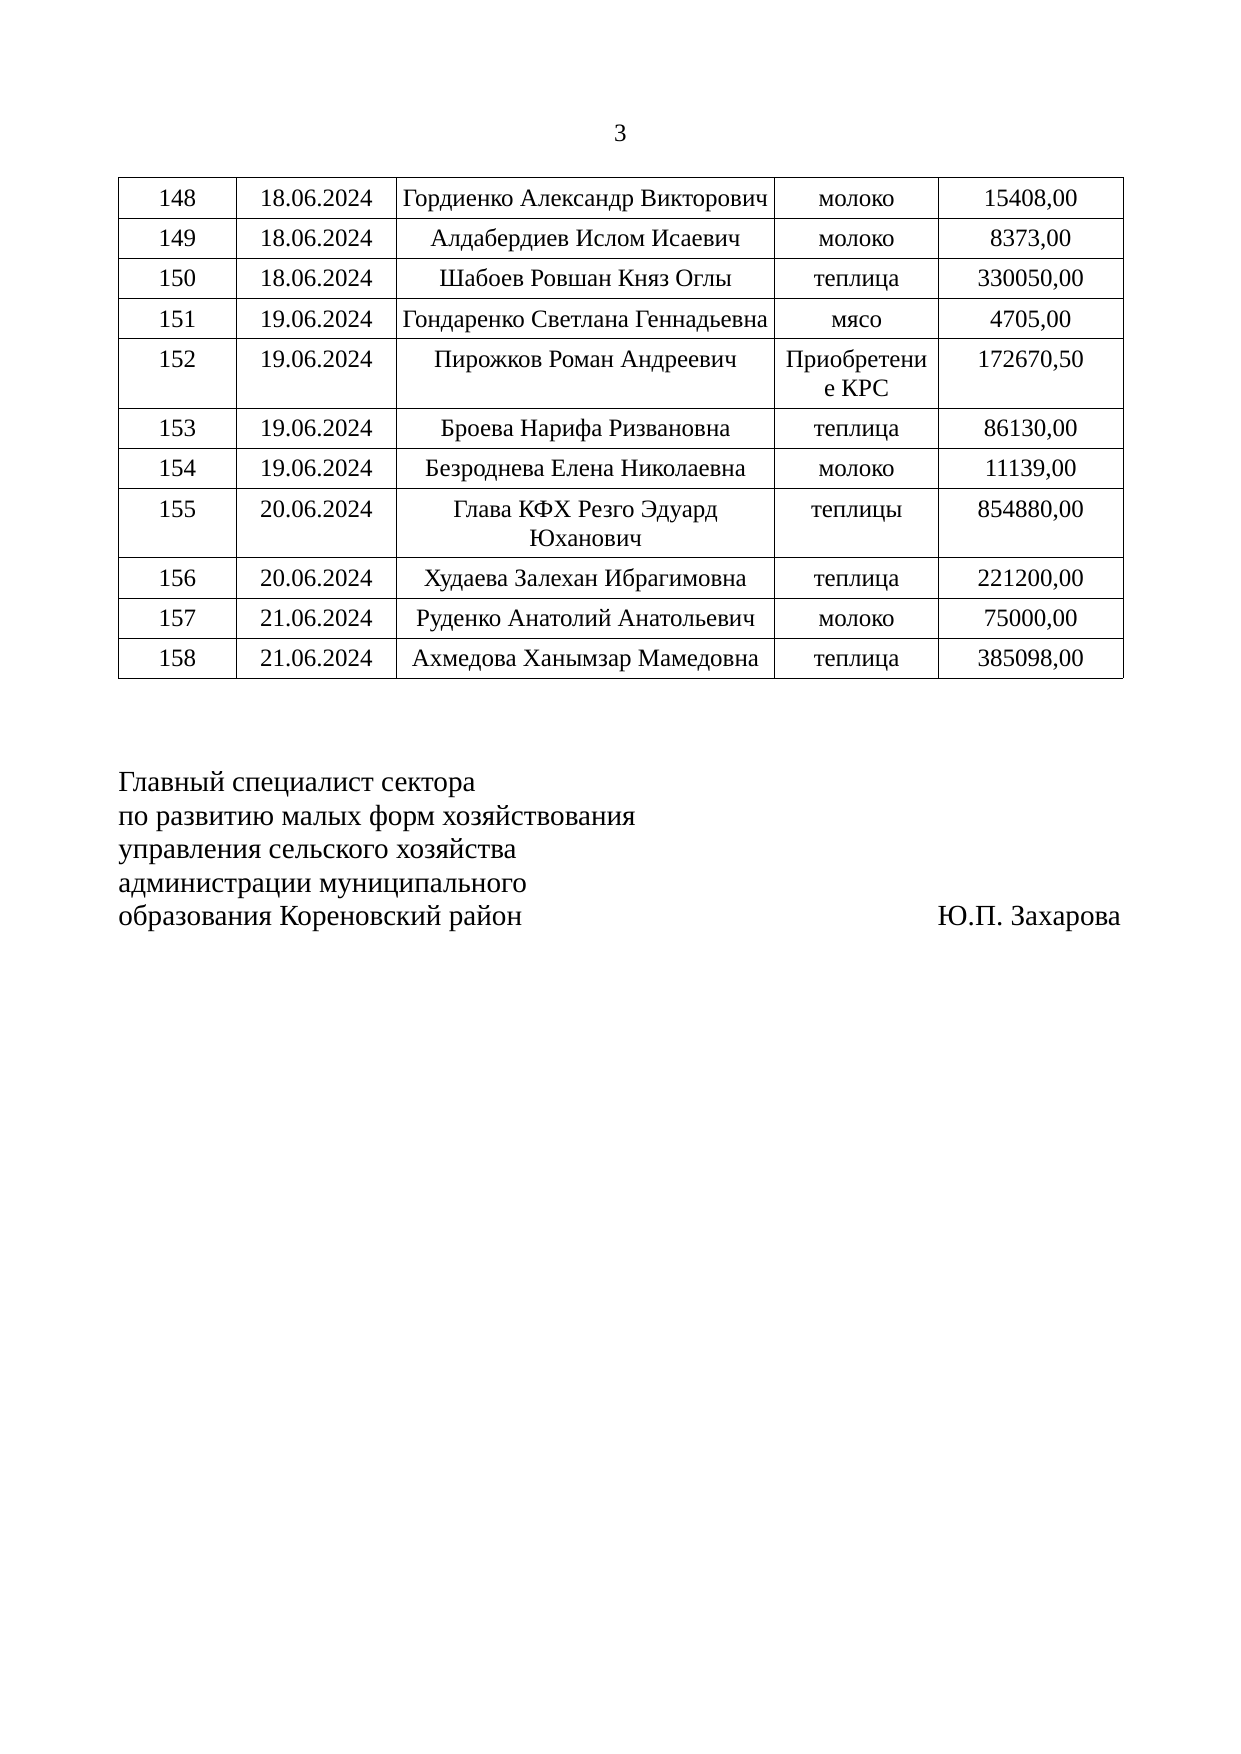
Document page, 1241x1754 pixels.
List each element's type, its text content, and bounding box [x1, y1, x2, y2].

table_cell Безроднева Елена Николаевна [397, 449, 774, 488]
table_cell 86130,00 [939, 409, 1123, 448]
table_cell 18.06.2024 [237, 178, 396, 217]
table_cell 149 [119, 219, 236, 258]
table_cell 19.06.2024 [237, 449, 396, 488]
table_cell 4705,00 [939, 299, 1123, 338]
table_cell Шабоев Ровшан Княз Оглы [397, 259, 774, 298]
table_cell 221200,00 [939, 558, 1123, 597]
table_cell 75000,00 [939, 599, 1123, 638]
table_cell 151 [119, 299, 236, 338]
table_cell теплица [775, 639, 938, 678]
table_cell 18.06.2024 [237, 219, 396, 258]
table_cell 154 [119, 449, 236, 488]
table_cell 20.06.2024 [237, 489, 396, 557]
table_cell Глава КФХ Резго Эдуард Юханович [397, 489, 774, 557]
table_cell Худаева Залехан Ибрагимовна [397, 558, 774, 597]
table_cell 20.06.2024 [237, 558, 396, 597]
table_cell мясо [775, 299, 938, 338]
table_cell Приобретение КРС [775, 339, 938, 407]
text Главный специалист сектора [118, 764, 1122, 798]
table_cell 157 [119, 599, 236, 638]
text по развитию малых форм хозяйствования [118, 798, 1122, 831]
table_cell 18.06.2024 [237, 259, 396, 298]
table_cell 19.06.2024 [237, 299, 396, 338]
table_cell Гондаренко Светлана Геннадьевна [397, 299, 774, 338]
text управления сельского хозяйства [118, 831, 1122, 865]
table_cell 385098,00 [939, 639, 1123, 678]
table_cell молоко [775, 219, 938, 258]
table_cell 150 [119, 259, 236, 298]
table_cell Пирожков Роман Андреевич [397, 339, 774, 407]
table_cell теплица [775, 409, 938, 448]
table_cell 155 [119, 489, 236, 557]
table_cell 21.06.2024 [237, 639, 396, 678]
table_cell теплица [775, 259, 938, 298]
table_cell теплица [775, 558, 938, 597]
table_cell 15408,00 [939, 178, 1123, 217]
table_cell Гордиенко Александр Викторович [397, 178, 774, 217]
table_cell 19.06.2024 [237, 339, 396, 407]
table_cell Ахмедова Ханымзар Мамедовна [397, 639, 774, 678]
table_cell Руденко Анатолий Анатольевич [397, 599, 774, 638]
table_cell теплицы [775, 489, 938, 557]
table_cell 172670,50 [939, 339, 1123, 407]
table_cell Алдабердиев Ислом Исаевич [397, 219, 774, 258]
text образования Кореновский район Ю.П. Захарова [118, 898, 1122, 932]
table_cell 8373,00 [939, 219, 1123, 258]
table_cell 330050,00 [939, 259, 1123, 298]
table_cell 156 [119, 558, 236, 597]
table_cell 21.06.2024 [237, 599, 396, 638]
table_cell молоко [775, 599, 938, 638]
table_cell Броева Нарифа Ризвановна [397, 409, 774, 448]
table_cell 854880,00 [939, 489, 1123, 557]
table_cell 19.06.2024 [237, 409, 396, 448]
table_cell 158 [119, 639, 236, 678]
table_cell 153 [119, 409, 236, 448]
table_cell 152 [119, 339, 236, 407]
table_cell молоко [775, 178, 938, 217]
table_cell 148 [119, 178, 236, 217]
table_cell молоко [775, 449, 938, 488]
text администрации муниципального [118, 865, 1122, 898]
table_cell 11139,00 [939, 449, 1123, 488]
